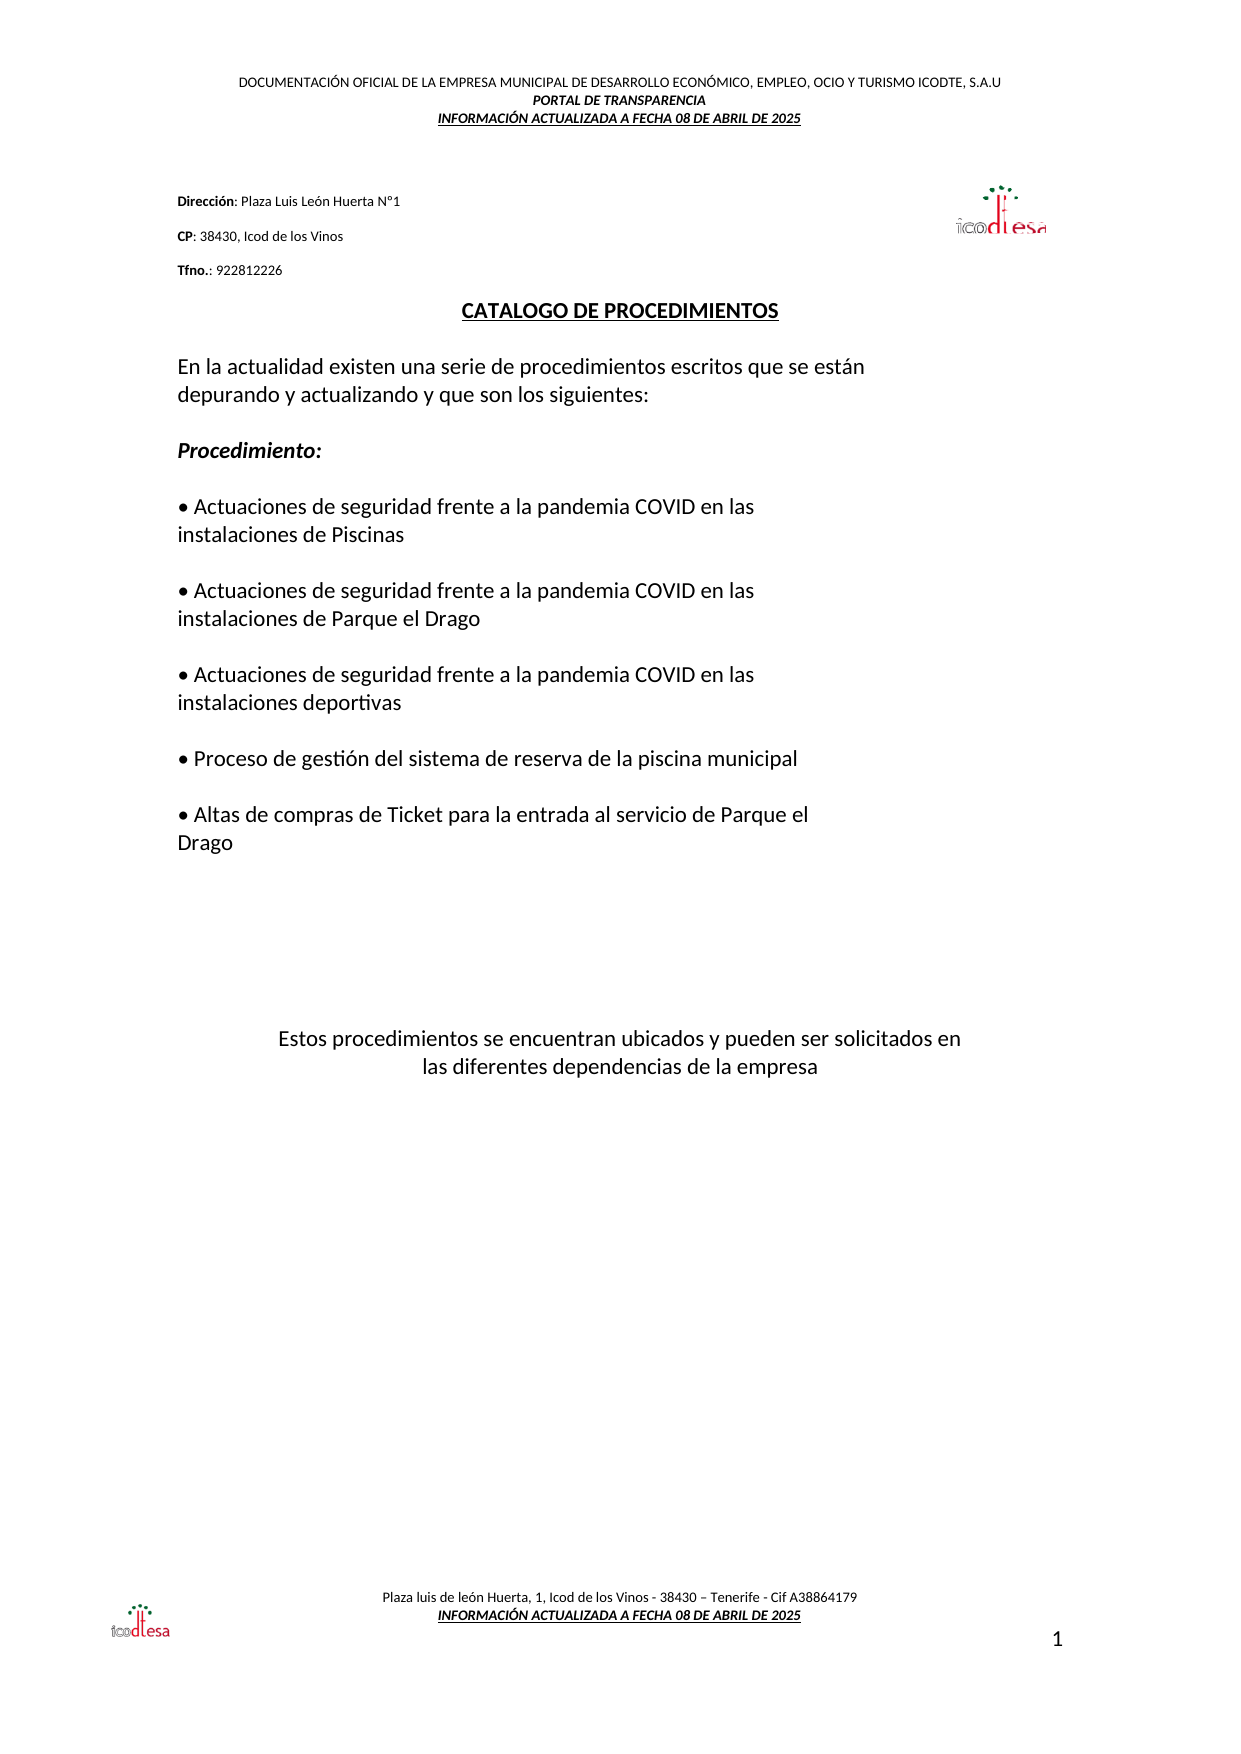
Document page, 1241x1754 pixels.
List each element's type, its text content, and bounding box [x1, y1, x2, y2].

text Tfno.: 922812226 [177, 261, 1063, 279]
text • Proceso de gestión del sistema de reserva de la piscina municipal [177, 744, 1063, 772]
text • Actuaciones de seguridad frente a la pandemia COVID en las [177, 492, 1063, 520]
text • Actuaciones de seguridad frente a la pandemia COVID en las [177, 576, 1063, 604]
text En la actualidad existen una serie de procedimientos escritos que se están [177, 352, 1063, 380]
text Drago [177, 828, 1063, 856]
text instalaciones de Piscinas [177, 520, 1063, 548]
text • Altas de compras de Ticket para la entrada al servicio de Parque el [177, 800, 1063, 828]
text CATALOGO DE PROCEDIMIENTOS [177, 296, 1063, 324]
text CP: 38430, Icod de los Vinos [177, 227, 1063, 244]
text Dirección: Plaza Luis León Huerta Nº1 [177, 192, 1063, 210]
text instalaciones de Parque el Drago [177, 604, 1063, 632]
text depurando y actualizando y que son los siguientes: [177, 380, 1063, 408]
text Estos procedimientos se encuentran ubicados y pueden ser solicitados en [177, 1024, 1063, 1052]
text Procedimiento: [177, 436, 1063, 464]
text las diferentes dependencias de la empresa [177, 1052, 1063, 1080]
text instalaciones deportivas [177, 688, 1063, 716]
text • Actuaciones de seguridad frente a la pandemia COVID en las [177, 660, 1063, 688]
